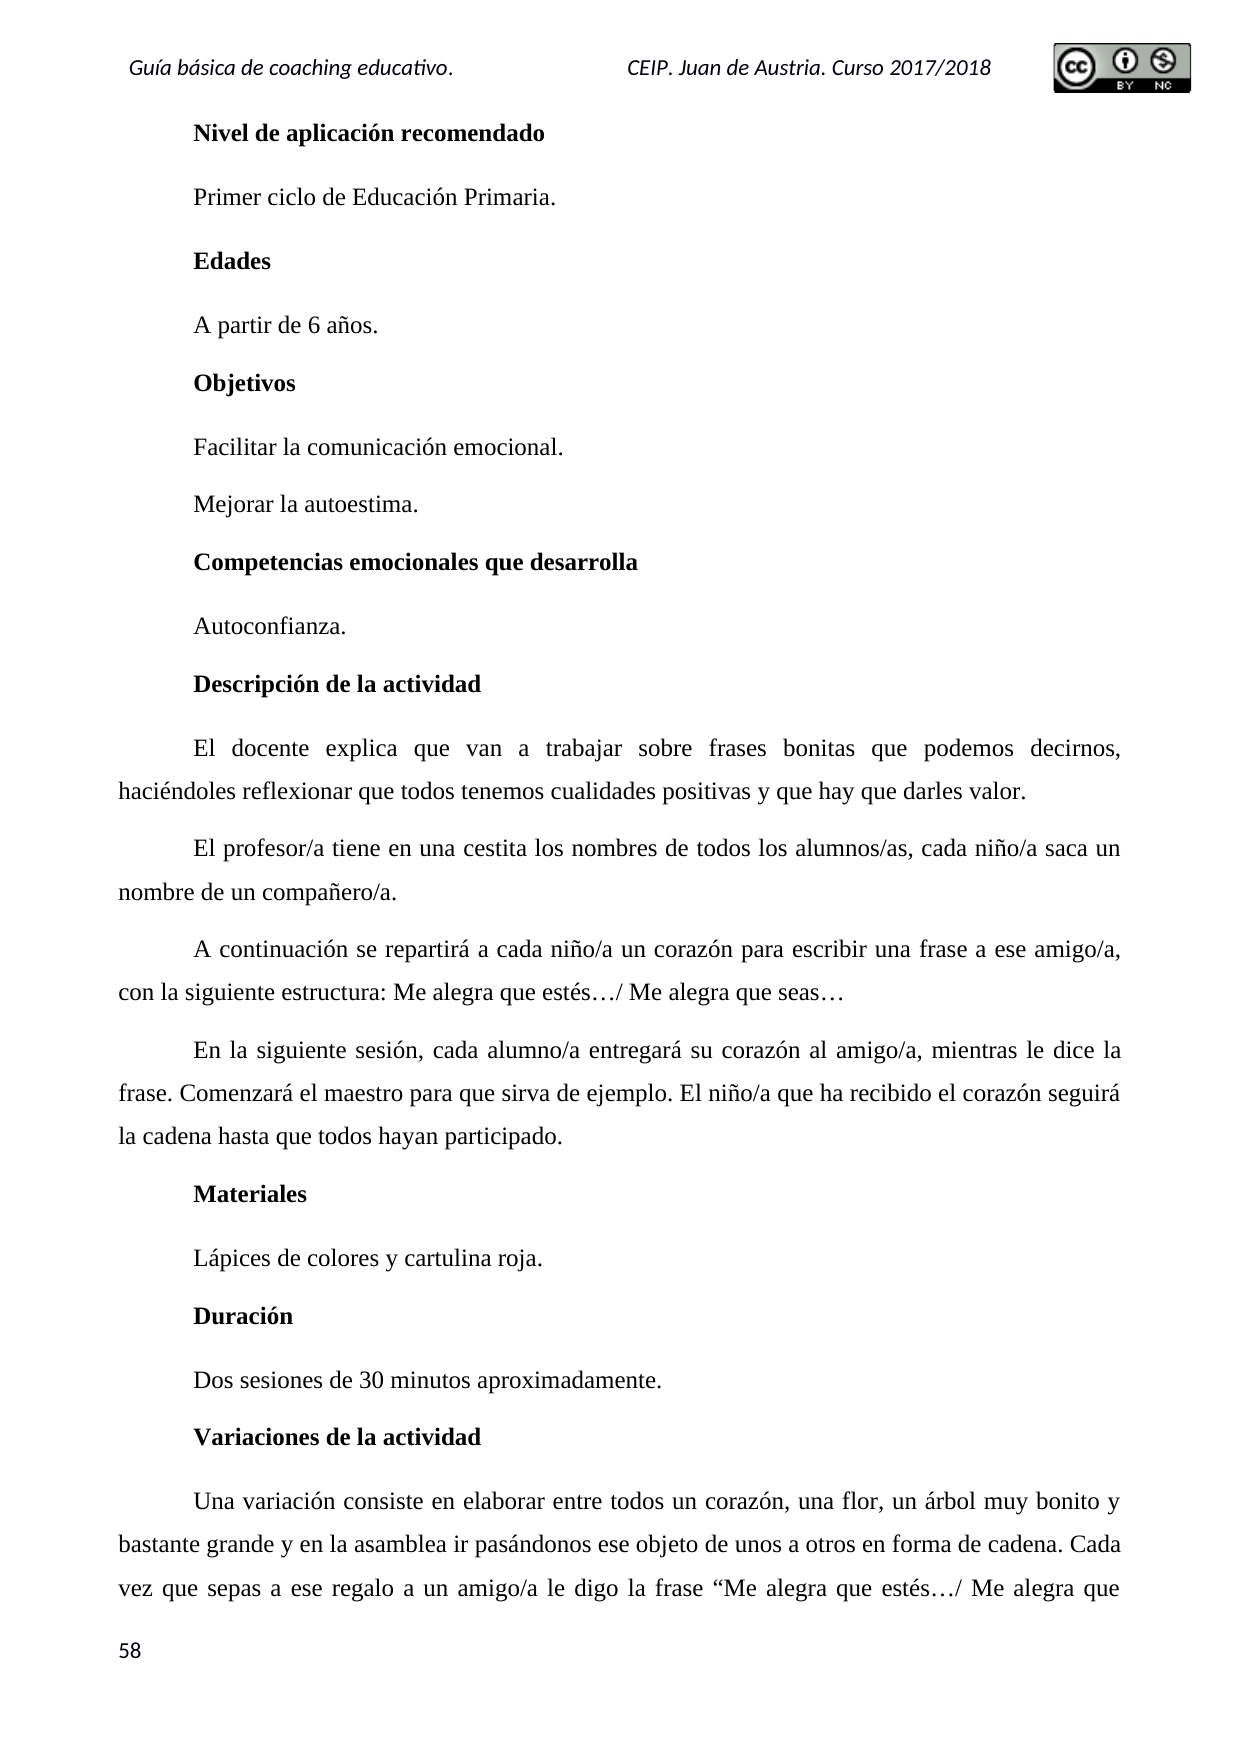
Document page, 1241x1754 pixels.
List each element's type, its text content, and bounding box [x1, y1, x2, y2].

subtitle Competencias emocionales que desarrolla [118, 547, 1122, 576]
subtitle Descripción de la actividad [118, 669, 1122, 697]
text A partir de 6 años. [118, 310, 1122, 339]
text Dos sesiones de 30 minutos aproximadamente. [118, 1365, 1122, 1393]
text Edades [118, 246, 1122, 275]
text El docente explica que van a trabajar sobre frases bonitas que podemos decirnos, haciéndoles reflexionar que todos tenemos cualidades positivas y que hay que darles valor. [118, 733, 1122, 804]
text Lápices de colores y cartulina roja. [118, 1243, 1122, 1272]
text Mejorar la autoestima. [118, 489, 1122, 518]
text A continuación se repartirá a cada niño/a un corazón para escribir una frase a ese amigo/a, con la siguiente estructura: Me alegra que estés…/ Me alegra que seas… [118, 934, 1122, 1006]
text Nivel de aplicación recomendado [118, 118, 1122, 147]
subtitle Objetivos [118, 368, 1122, 396]
text Autoconfianza. [118, 611, 1122, 640]
picture [1053, 43, 1192, 93]
text En la siguiente sesión, cada alumno/a entregará su corazón al amigo/a, mientras le dice la frase. Comenzará el maestro para que sirva de ejemplo. El niño/a que ha recibido el corazón seguirá la cadena hasta que todos hayan participado. [118, 1035, 1122, 1150]
text Facilitar la comunicación emocional. [118, 432, 1122, 460]
subtitle Variaciones de la actividad [118, 1422, 1122, 1451]
subtitle Duración [118, 1301, 1122, 1329]
text Una variación consiste en elaborar entre todos un corazón, una flor, un árbol muy bonito y bastante grande y en la asamblea ir pasándonos ese objeto de unos a otros en forma de cadena. Cada vez que sepas a ese regalo a un amigo/a le digo la frase “Me alegra que estés…/ Me alegra que [118, 1486, 1122, 1601]
subtitle Materiales [118, 1179, 1122, 1208]
text El profesor/a tiene en una cestita los nombres de todos los alumnos/as, cada niño/a saca un nombre de un compañero/a. [118, 833, 1122, 905]
text Primer ciclo de Educación Primaria. [118, 182, 1122, 211]
